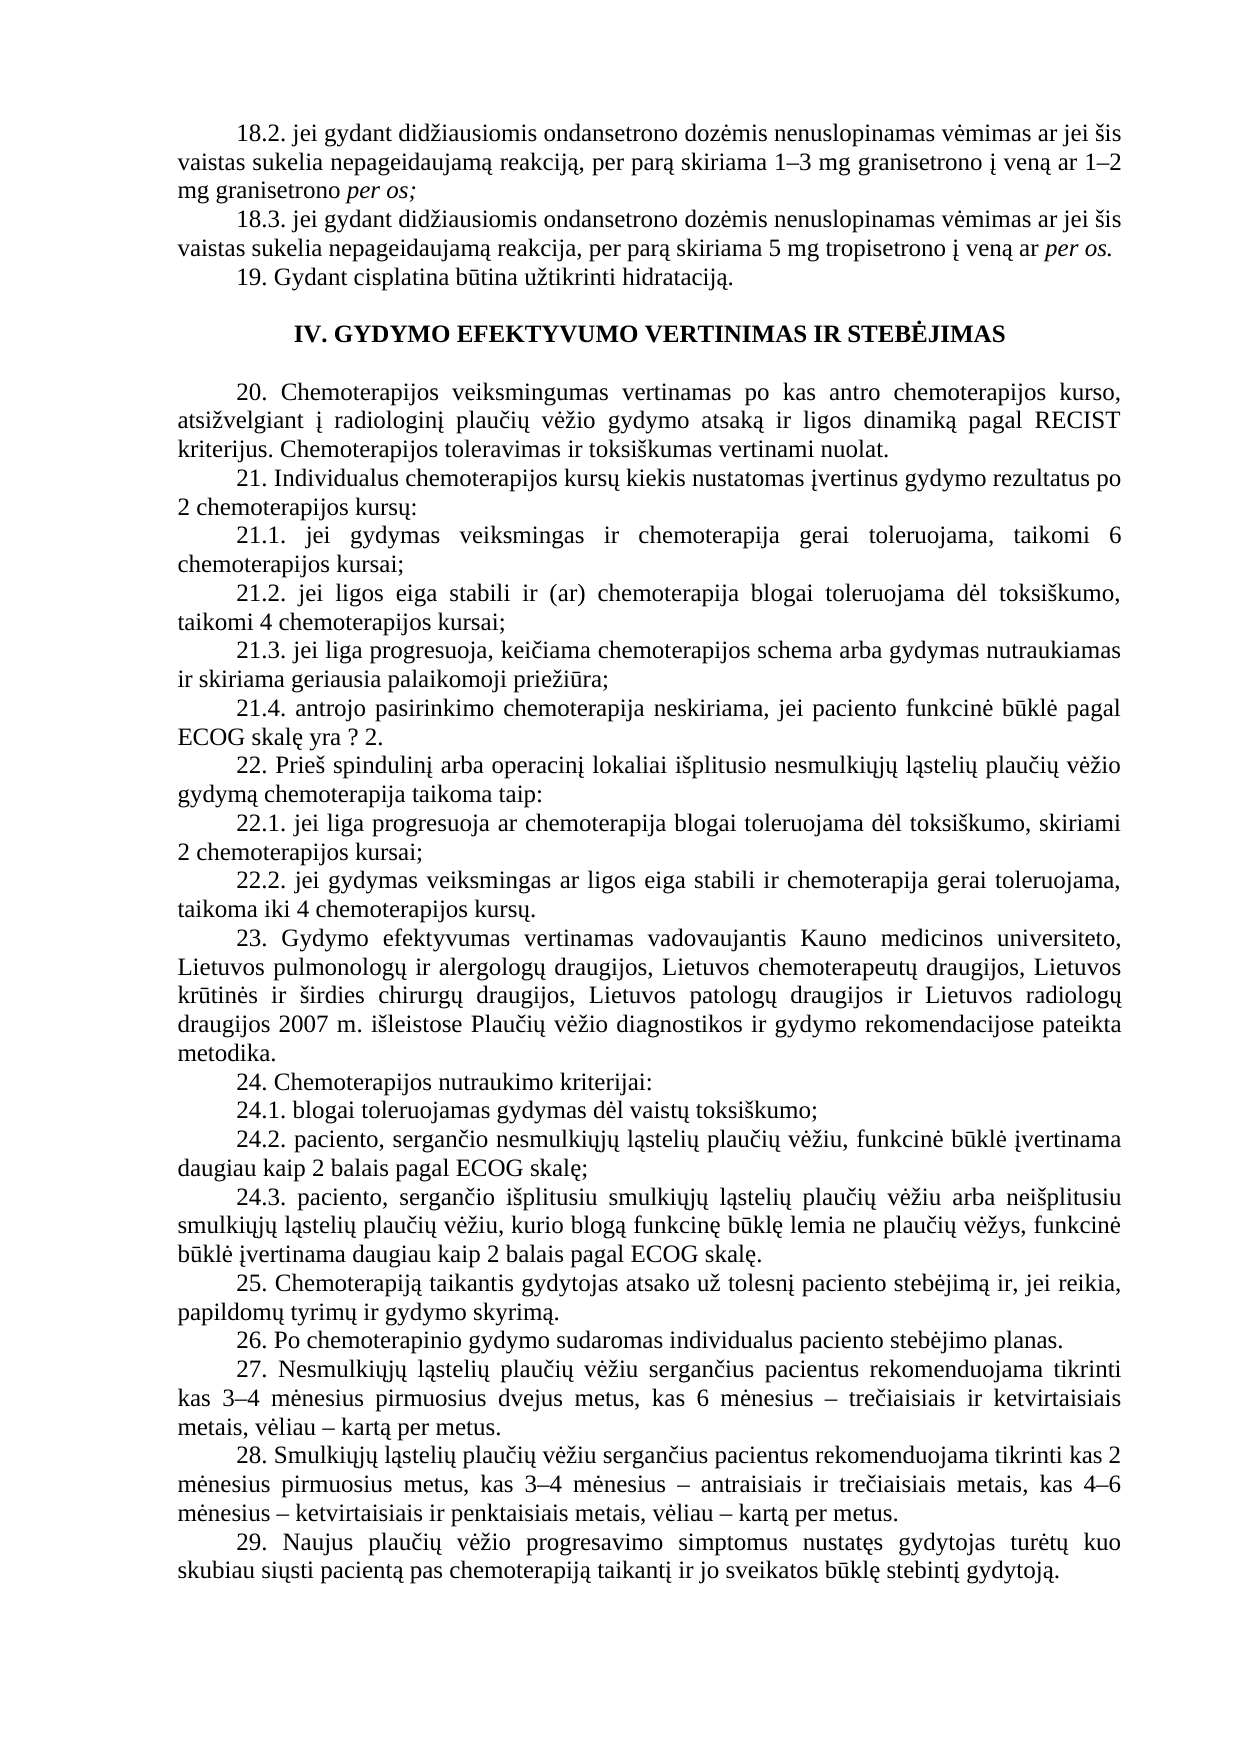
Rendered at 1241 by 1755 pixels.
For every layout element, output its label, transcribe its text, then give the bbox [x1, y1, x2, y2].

text 27. Nesmulkiųjų ląstelių plaučių vėžiu sergančius pacientus rekomenduojama tikrinti kas 3–4 mėnesius pirmuosius dvejus metus, kas 6 mėnesius – trečiaisiais ir ketvirtaisiais metais, vėliau – kartą per metus. [177, 1354, 1122, 1441]
text 18.3. jei gydant didžiausiomis ondansetrono dozėmis nenuslopinamas vėmimas ar jei šis vaistas sukelia nepageidaujamą reakcija, per parą skiriama 5 mg tropisetrono į veną ar per os. [177, 204, 1122, 262]
text 19. Gydant cisplatina būtina užtikrinti hidrataciją. [177, 262, 1122, 291]
text 29. Naujus plaučių vėžio progresavimo simptomus nustatęs gydytojas turėtų kuo skubiau siųsti pacientą pas chemoterapiją taikantį ir jo sveikatos būklę stebintį gydytoją. [177, 1527, 1122, 1584]
text 22.2. jei gydymas veiksmingas ar ligos eiga stabili ir chemoterapija gerai toleruojama, taikoma iki 4 chemoterapijos kursų. [177, 866, 1122, 923]
text 21.4. antrojo pasirinkimo chemoterapija neskiriama, jei paciento funkcinė būklė pagal ECOG skalę yra >=? 2. [177, 693, 1122, 751]
text 23. Gydymo efektyvumas vertinamas vadovaujantis Kauno medicinos universiteto, Lietuvos pulmonologų ir alergologų draugijos, Lietuvos chemoterapeutų draugijos, Lietuvos krūtinės ir širdies chirurgų draugijos, Lietuvos patologų draugijos ir Lietuvos radiologų draugijos 2007 m. išleistose Plaučių vėžio diagnostikos ir gydymo rekomendacijose pateikta metodika. [177, 923, 1122, 1067]
text 25. Chemoterapiją taikantis gydytojas atsako už tolesnį paciento stebėjimą ir, jei reikia, papildomų tyrimų ir gydymo skyrimą. [177, 1268, 1122, 1326]
text 24.2. paciento, sergančio nesmulkiųjų ląstelių plaučių vėžiu, funkcinė būklė įvertinama daugiau kaip 2 balais pagal ECOG skalę; [177, 1124, 1122, 1182]
text 28. Smulkiųjų ląstelių plaučių vėžiu sergančius pacientus rekomenduojama tikrinti kas 2 mėnesius pirmuosius metus, kas 3–4 mėnesius – antraisiais ir trečiaisiais metais, kas 4–6 mėnesius – ketvirtaisiais ir penktaisiais metais, vėliau – kartą per metus. [177, 1441, 1122, 1527]
text 21.2. jei ligos eiga stabili ir (ar) chemoterapija blogai toleruojama dėl toksiškumo, taikomi 4 chemoterapijos kursai; [177, 578, 1122, 636]
text IV. GYDYMO EFEKTYVUMO VERTINIMAS IR STEBĖJIMAS [177, 319, 1122, 348]
text 21.3. jei liga progresuoja, keičiama chemoterapijos schema arba gydymas nutraukiamas ir skiriama geriausia palaikomoji priežiūra; [177, 636, 1122, 693]
text 24.3. paciento, sergančio išplitusiu smulkiųjų ląstelių plaučių vėžiu arba neišplitusiu smulkiųjų ląstelių plaučių vėžiu, kurio blogą funkcinę būklę lemia ne plaučių vėžys, funkcinė būklė įvertinama daugiau kaip 2 balais pagal ECOG skalę. [177, 1182, 1122, 1268]
text 18.2. jei gydant didžiausiomis ondansetrono dozėmis nenuslopinamas vėmimas ar jei šis vaistas sukelia nepageidaujamą reakciją, per parą skiriama 1–3 mg granisetrono į veną ar 1–2 mg granisetrono per os; [177, 118, 1122, 204]
text 22.1. jei liga progresuoja ar chemoterapija blogai toleruojama dėl toksiškumo, skiriami 2 chemoterapijos kursai; [177, 808, 1122, 866]
text 20. Chemoterapijos veiksmingumas vertinamas po kas antro chemoterapijos kurso, atsižvelgiant į radiologinį plaučių vėžio gydymo atsaką ir ligos dinamiką pagal RECIST kriterijus. Chemoterapijos toleravimas ir toksiškumas vertinami nuolat. [177, 377, 1122, 463]
text 26. Po chemoterapinio gydymo sudaromas individualus paciento stebėjimo planas. [177, 1326, 1122, 1354]
text 21.1. jei gydymas veiksmingas ir chemoterapija gerai toleruojama, taikomi 6 chemoterapijos kursai; [177, 521, 1122, 578]
text 24. Chemoterapijos nutraukimo kriterijai: [177, 1067, 1122, 1096]
text 22. Prieš spindulinį arba operacinį lokaliai išplitusio nesmulkiųjų ląstelių plaučių vėžio gydymą chemoterapija taikoma taip: [177, 751, 1122, 808]
text 21. Individualus chemoterapijos kursų kiekis nustatomas įvertinus gydymo rezultatus po 2 chemoterapijos kursų: [177, 463, 1122, 521]
text 24.1. blogai toleruojamas gydymas dėl vaistų toksiškumo; [177, 1096, 1122, 1124]
